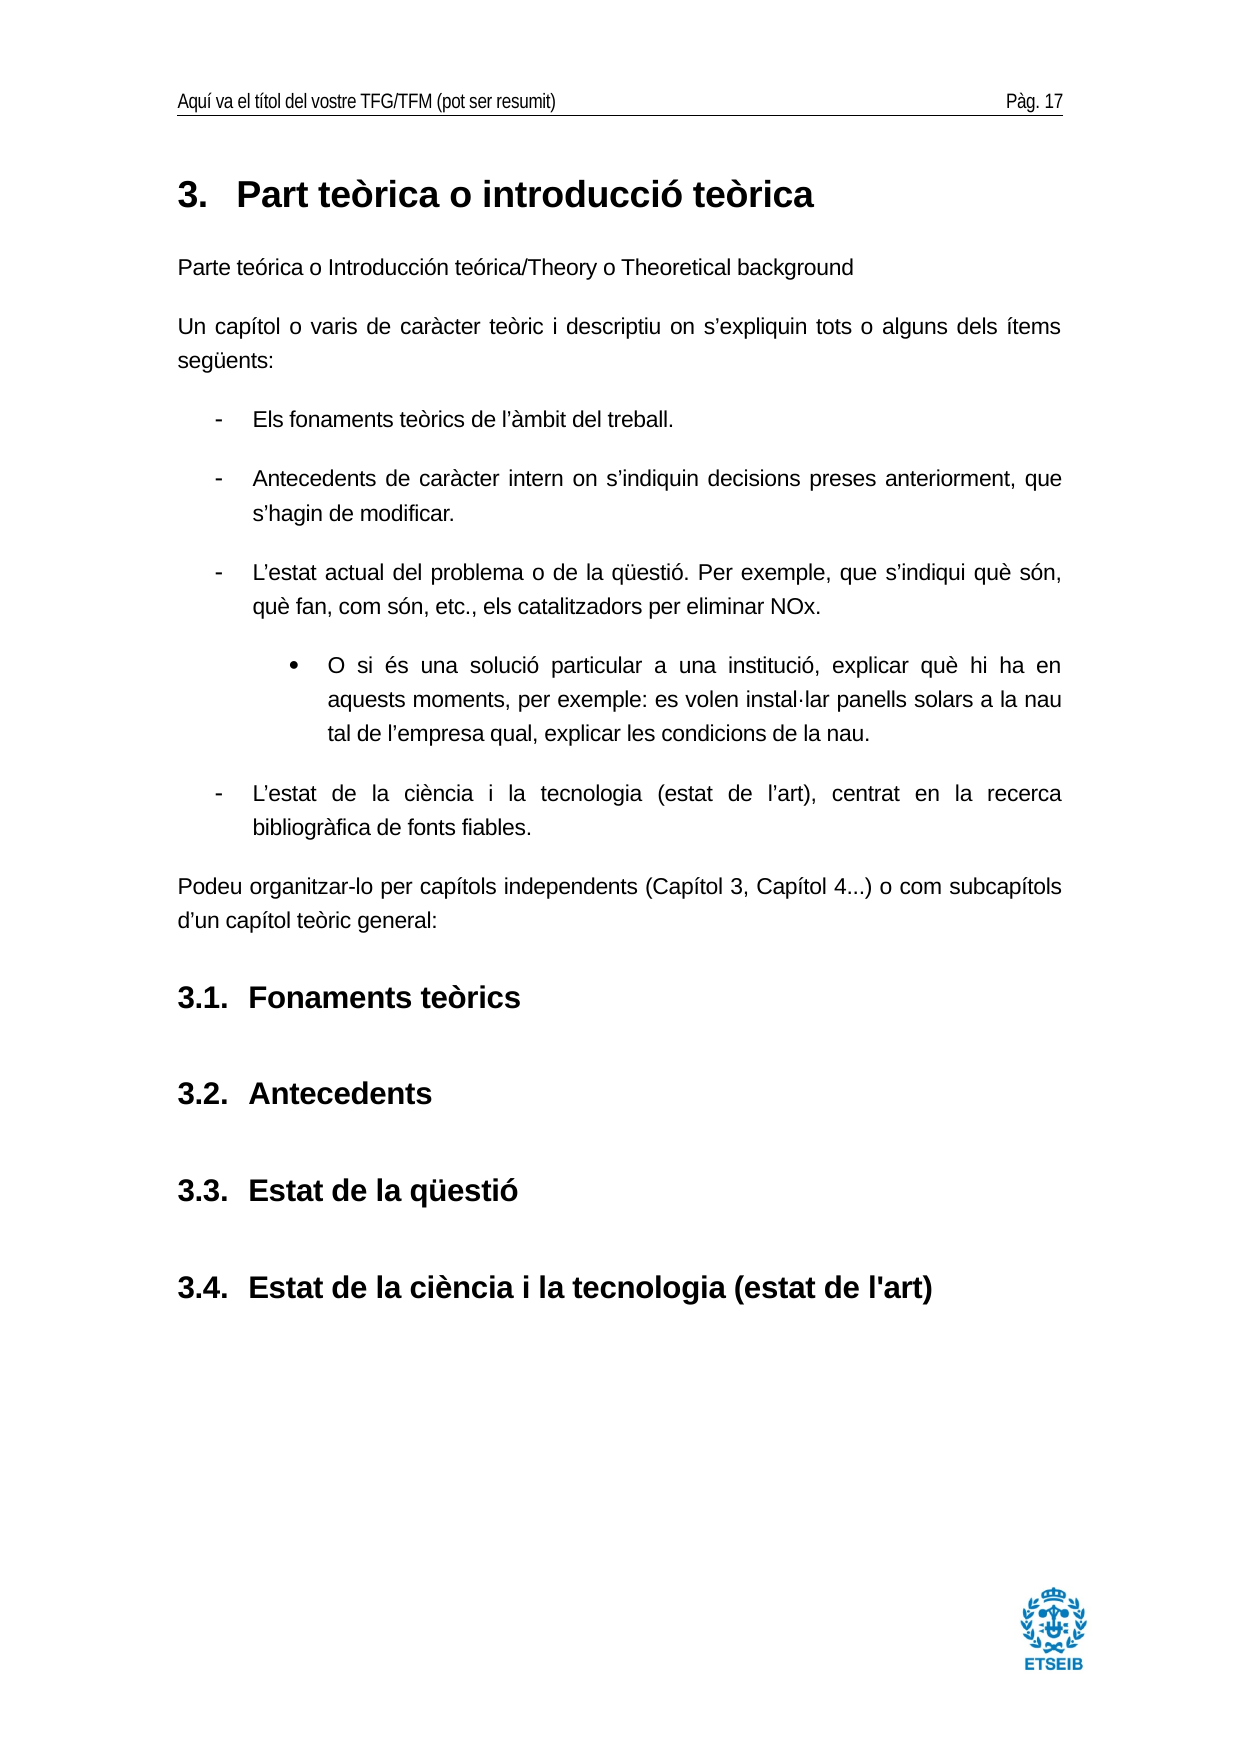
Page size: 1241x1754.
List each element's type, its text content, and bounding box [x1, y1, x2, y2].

list Antecedents [177, 1075, 1063, 1111]
list Antecedents de caràcter intern on s’indiquin decisions preses anteriorment, que s’hagin de modificar. [215, 465, 1063, 526]
text Podeu organitzar-lo per capítols independents (Capítol 3, Capítol 4...) o com subcapítols d’un capítol teòric general: [177, 873, 1063, 933]
list Estat de la ciència i la tecnologia (estat de l'art) [177, 1269, 1063, 1304]
list Part teòrica o introducció teòrica [177, 173, 1063, 216]
list Els fonaments teòrics de l’àmbit del treball. [215, 406, 1063, 432]
list L’estat actual del problema o de la qüestió. Per exemple, que s’indiqui què són, què fan, com són, etc., els catalitzadors per eliminar NOx. [215, 559, 1063, 619]
list Estat de la qüestió [177, 1172, 1063, 1208]
text Un capítol o varis de caràcter teòric i descriptiu on s’expliquin tots o alguns dels ítems següents: [177, 313, 1063, 373]
list O si és una solució particular a una institució, explicar què hi ha en aquests moments, per exemple: es volen instal·lar panells solars a la nau tal de l’empresa qual, explicar les condicions de la nau. [290, 652, 1063, 747]
text Parte teórica o Introducción teórica/Theory o Theoretical background [177, 254, 1063, 280]
list L’estat de la ciència i la tecnologia (estat de l’art), centrat en la recerca bibliogràfica de fonts fiables. [215, 779, 1063, 840]
list Fonaments teòrics [177, 979, 1063, 1014]
